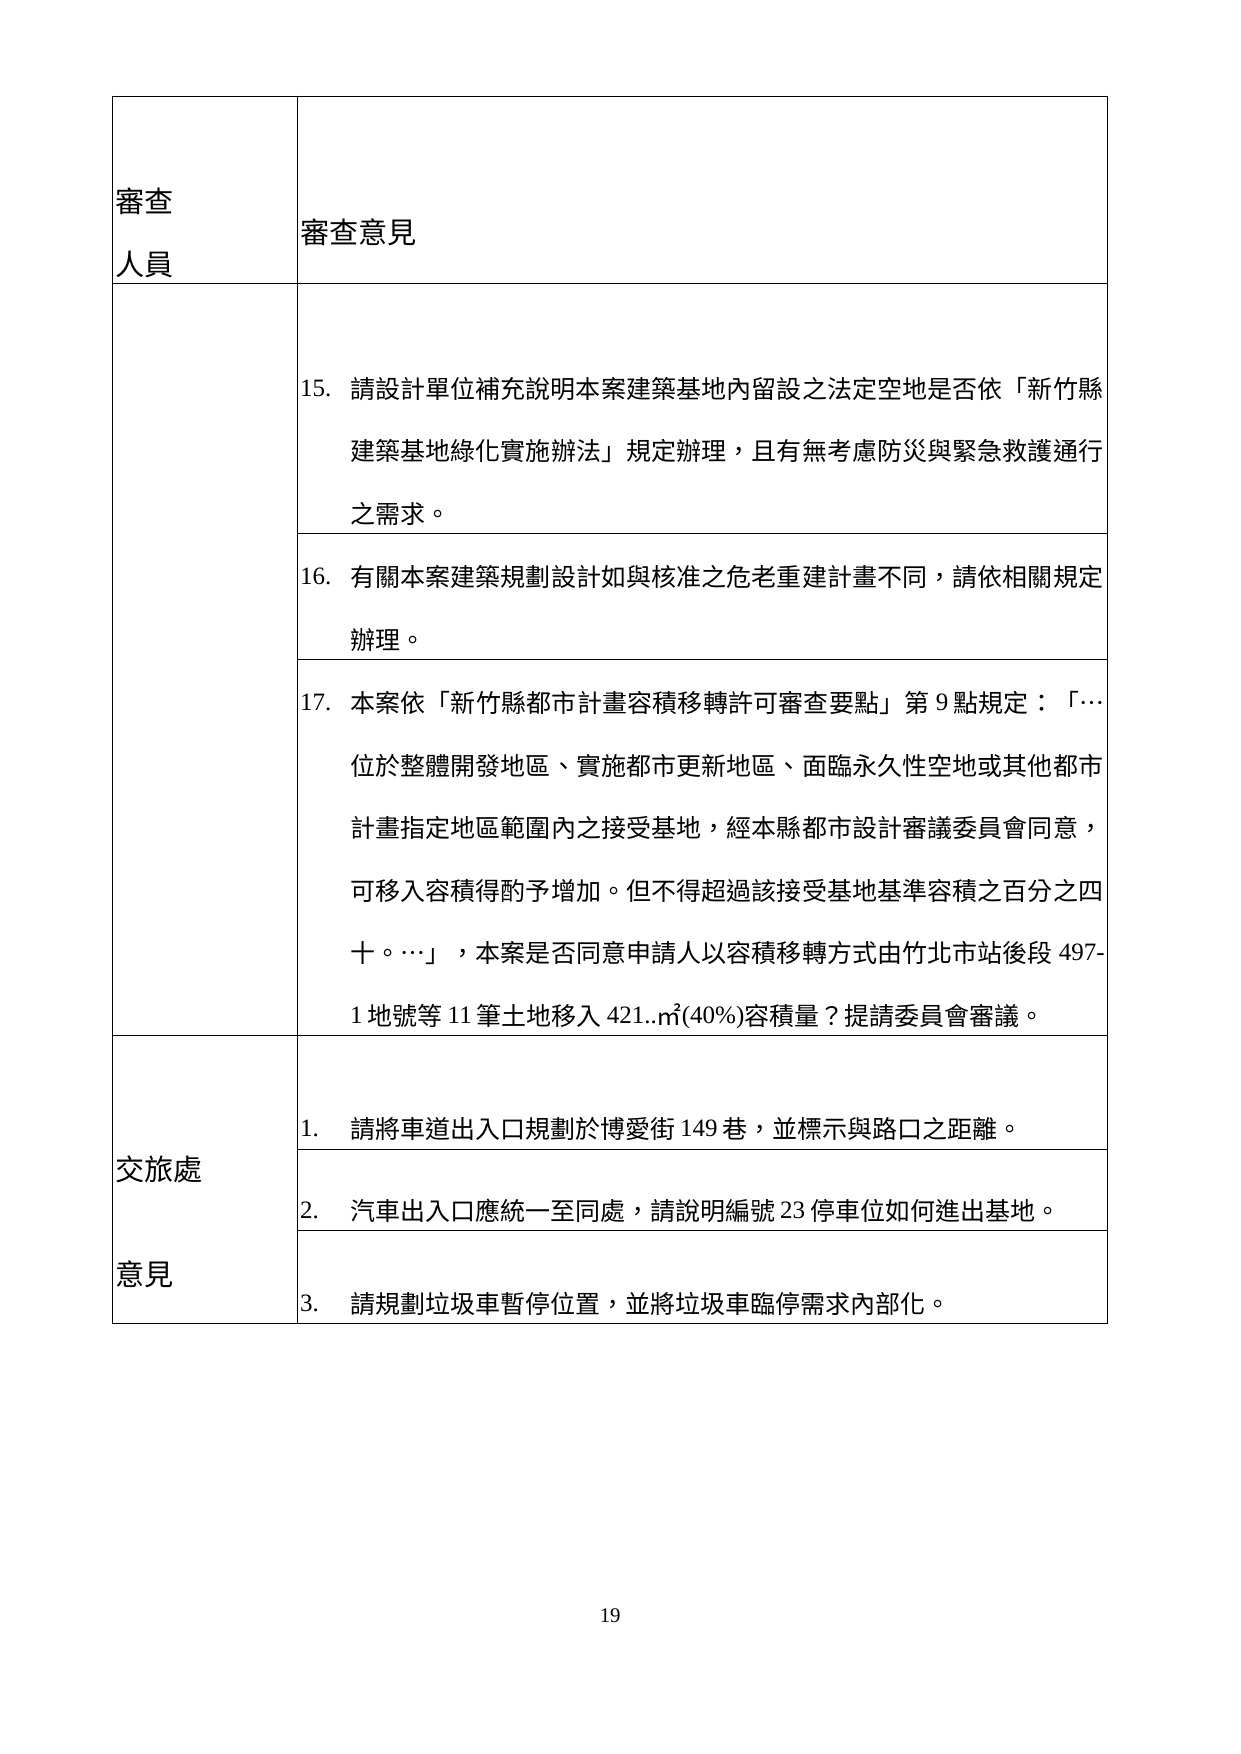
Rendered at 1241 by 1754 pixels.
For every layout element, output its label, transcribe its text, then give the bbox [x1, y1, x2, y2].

table_cell 本案依「新竹縣都市計畫容積移轉許可審查要點」第9點規定：「…位於整體開發地區、實施都市更新地區、面臨永久性空地或其他都市計畫指定地區範圍內之接受基地，經本縣都市設計審議委員會同意，可移入容積得酌予增加。但不得超過該接受基地基準容積之百分之四十。…」，本案是否同意申請人以容積移轉方式由竹北市站後段497-1地號等11筆土地移入421..㎡(40%)容積量？提請委員會審議。 [298, 660, 1107, 1035]
table_header 審查 人員 [113, 97, 297, 283]
table_cell 交旅處 意見 [113, 1036, 297, 1323]
table_cell 有關本案建築規劃設計如與核准之危老重建計畫不同，請依相關規定辦理。 [298, 534, 1107, 659]
table_cell 2. 汽車出入口應統一至同處，請說明編號23停車位如何進出基地。 [298, 1150, 1107, 1230]
table_cell 請設計單位補充說明本案建築基地內留設之法定空地是否依「新竹縣建築基地綠化實施辦法」規定辦理，且有無考慮防災與緊急救護通行之需求。 [298, 284, 1107, 533]
table_cell [113, 284, 297, 1035]
table_cell 3. 請規劃垃圾車暫停位置，並將垃圾車臨停需求內部化。 [298, 1231, 1107, 1323]
table_header 審查意見 [298, 97, 1107, 283]
table_cell 1. 請將車道出入口規劃於博愛街149巷，並標示與路口之距離。 [298, 1036, 1107, 1149]
